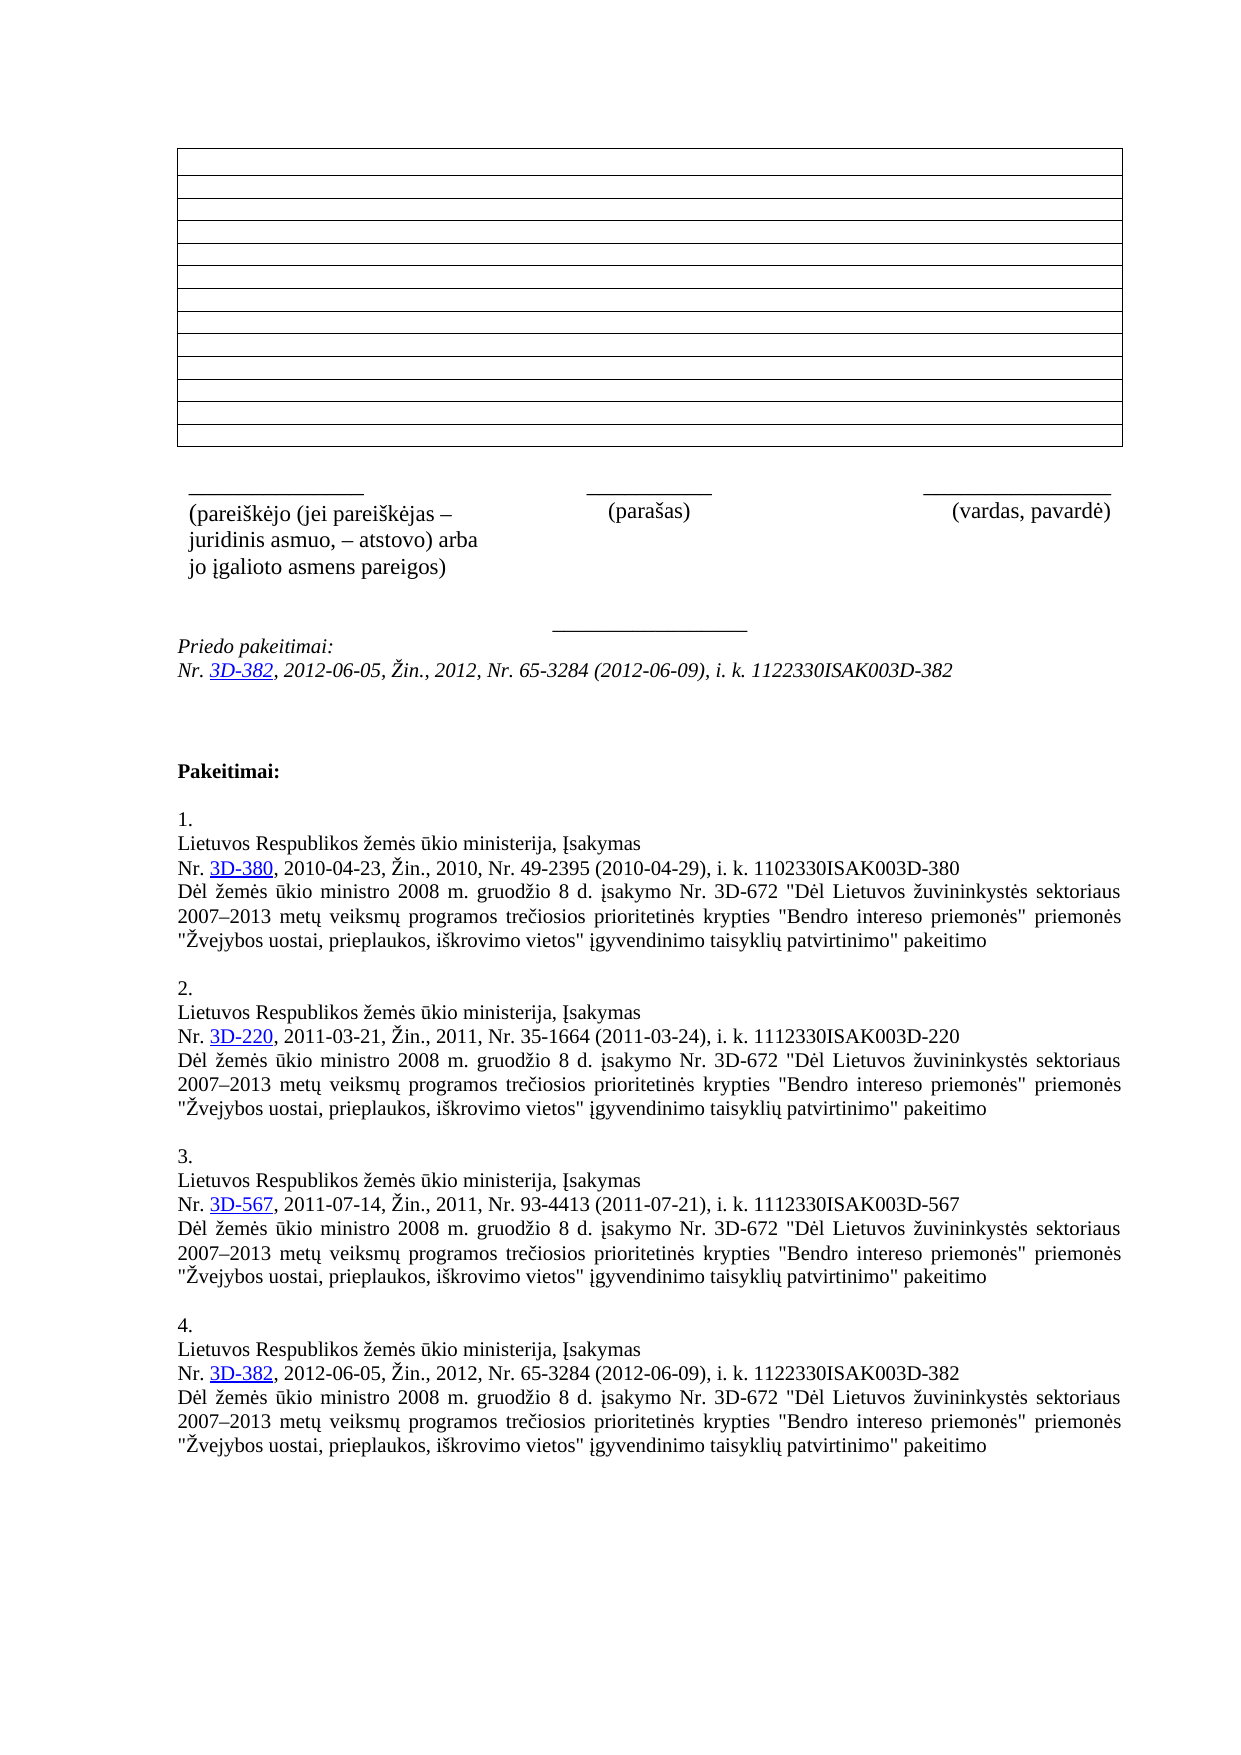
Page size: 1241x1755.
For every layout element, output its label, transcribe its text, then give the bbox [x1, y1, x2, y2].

text Lietuvos Respublikos žemės ūkio ministerija, Įsakymas [177, 831, 1122, 855]
table_cell [178, 312, 1122, 333]
text Priedo pakeitimai: [177, 634, 1122, 658]
text Nr. 3D-380, 2010-04-23, Žin., 2010, Nr. 49-2395 (2010-04-29), i. k. 1102330ISAK003D-380 [177, 855, 1122, 879]
table_cell [178, 244, 1122, 265]
table_cell [178, 266, 1122, 288]
text 2. [177, 976, 1122, 1000]
table_header _______________ (vardas, pavardė) [806, 469, 1122, 579]
table_cell [178, 380, 1122, 401]
text Lietuvos Respublikos žemės ūkio ministerija, Įsakymas [177, 1168, 1122, 1192]
text Dėl žemės ūkio ministro 2008 m. gruodžio 8 d. įsakymo Nr. 3D-672 "Dėl Lietuvos žuvininkystės sektoriaus 2007–2013 metų veiksmų programos trečiosios prioritetinės krypties "Bendro intereso priemonės" priemonės "Žvejybos uostai, prieplaukos, iškrovimo vietos" įgyvendinimo taisyklių patvirtinimo" pakeitimo [177, 1216, 1122, 1288]
text Nr. 3D-220, 2011-03-21, Žin., 2011, Nr. 35-1664 (2011-03-24), i. k. 1112330ISAK003D-220 [177, 1024, 1122, 1048]
table_cell [178, 357, 1122, 378]
text Nr. 3D-382, 2012-06-05, Žin., 2012, Nr. 65-3284 (2012-06-09), i. k. 1122330ISAK003D-382 [177, 1361, 1122, 1385]
text Nr. 3D-567, 2011-07-14, Žin., 2011, Nr. 93-4413 (2011-07-21), i. k. 1112330ISAK003D-567 [177, 1192, 1122, 1216]
text 4. [177, 1313, 1122, 1337]
table_cell [178, 334, 1122, 356]
table_header __________ (parašas) [493, 469, 806, 579]
table_cell [178, 289, 1122, 311]
text Dėl žemės ūkio ministro 2008 m. gruodžio 8 d. įsakymo Nr. 3D-672 "Dėl Lietuvos žuvininkystės sektoriaus 2007–2013 metų veiksmų programos trečiosios prioritetinės krypties "Bendro intereso priemonės" priemonės "Žvejybos uostai, prieplaukos, iškrovimo vietos" įgyvendinimo taisyklių patvirtinimo" pakeitimo [177, 1048, 1122, 1120]
table_cell [178, 199, 1122, 220]
text Lietuvos Respublikos žemės ūkio ministerija, Įsakymas [177, 1000, 1122, 1024]
text Pakeitimai: [177, 759, 1122, 783]
text _________________ [177, 608, 1122, 634]
table_cell [178, 221, 1122, 243]
text Lietuvos Respublikos žemės ūkio ministerija, Įsakymas [177, 1337, 1122, 1361]
table_cell [178, 425, 1122, 446]
table_cell [178, 149, 1122, 175]
text 1. [177, 807, 1122, 831]
table_header ______________ (pareiškėjo (jei pareiškėjas – juridinis asmuo, – atstovo) arba jo įgalioto asmens pareigos) [177, 469, 493, 579]
text Dėl žemės ūkio ministro 2008 m. gruodžio 8 d. įsakymo Nr. 3D-672 "Dėl Lietuvos žuvininkystės sektoriaus 2007–2013 metų veiksmų programos trečiosios prioritetinės krypties "Bendro intereso priemonės" priemonės "Žvejybos uostai, prieplaukos, iškrovimo vietos" įgyvendinimo taisyklių patvirtinimo" pakeitimo [177, 879, 1122, 952]
table_cell [178, 176, 1122, 198]
text Dėl žemės ūkio ministro 2008 m. gruodžio 8 d. įsakymo Nr. 3D-672 "Dėl Lietuvos žuvininkystės sektoriaus 2007–2013 metų veiksmų programos trečiosios prioritetinės krypties "Bendro intereso priemonės" priemonės "Žvejybos uostai, prieplaukos, iškrovimo vietos" įgyvendinimo taisyklių patvirtinimo" pakeitimo [177, 1385, 1122, 1457]
table_cell [178, 402, 1122, 424]
text Nr. 3D-382, 2012-06-05, Žin., 2012, Nr. 65-3284 (2012-06-09), i. k. 1122330ISAK003D-382 [177, 658, 1122, 682]
text 3. [177, 1144, 1122, 1168]
